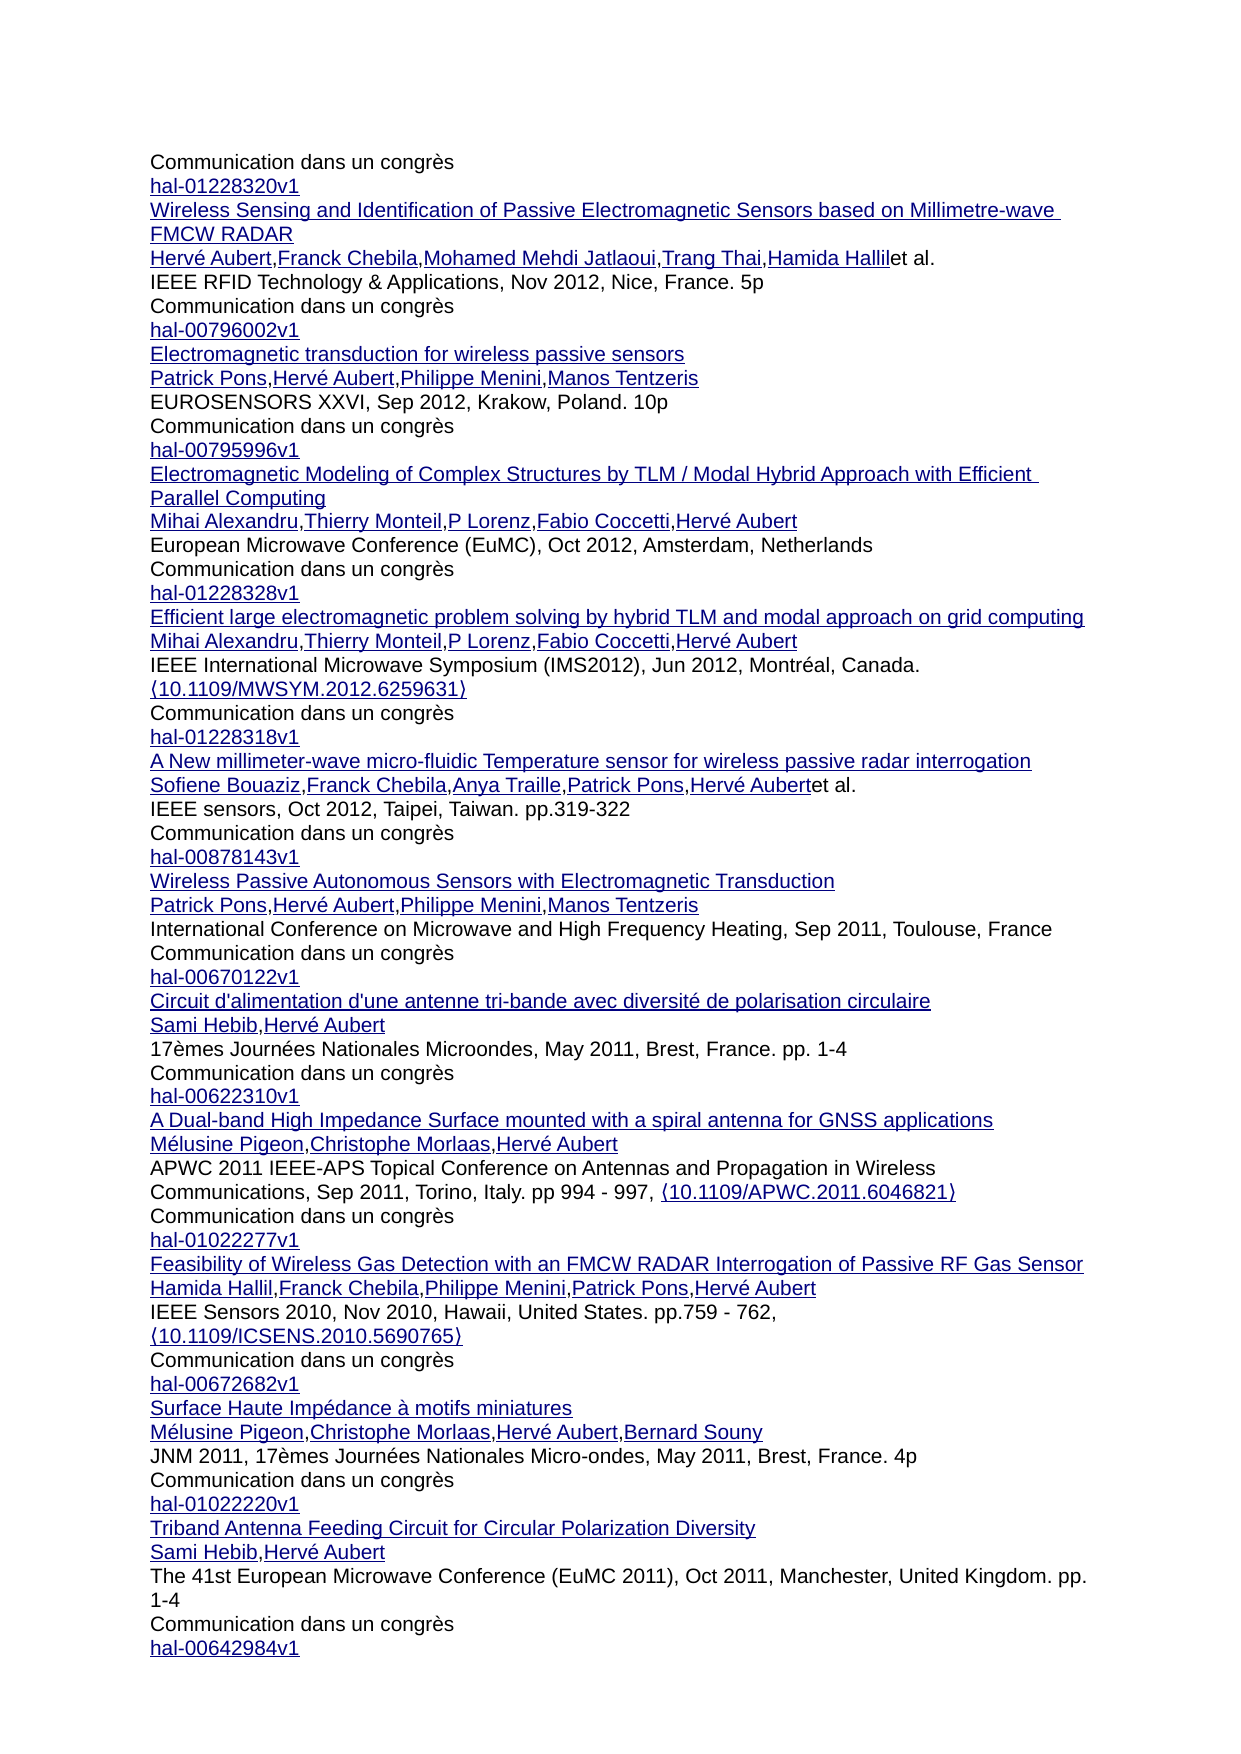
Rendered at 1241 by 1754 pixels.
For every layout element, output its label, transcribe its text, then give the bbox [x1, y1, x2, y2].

table_cell Wireless Passive Autonomous Sensors with Electromagnetic Transduction Patrick Pons,Hervé Aubert,Philippe Menini,Manos Tentzeris International Conference on Microwave and High Frequency Heating, Sep 2011, Toulouse, France Communication dans un congrès hal-00670122v1 [150, 869, 1090, 988]
table_cell Electromagnetic transduction for wireless passive sensors Patrick Pons,Hervé Aubert,Philippe Menini,Manos Tentzeris EUROSENSORS XXVI, Sep 2012, Krakow, Poland. 10p Communication dans un congrès hal-00795996v1 [150, 342, 1090, 461]
table_cell A Dual-band High Impedance Surface mounted with a spiral antenna for GNSS applications Mélusine Pigeon,Christophe Morlaas,Hervé Aubert APWC 2011 IEEE-APS Topical Conference on Antennas and Propagation in Wireless Communications, Sep 2011, Torino, Italy. pp 994 - 997, ⟨10.1109/APWC.2011.6046821⟩ Communication dans un congrès hal-01022277v1 [150, 1108, 1090, 1252]
table_cell Triband Antenna Feeding Circuit for Circular Polarization Diversity Sami Hebib,Hervé Aubert The 41st European Microwave Conference (EuMC 2011), Oct 2011, Manchester, United Kingdom. pp. 1-4 Communication dans un congrès hal-00642984v1 [150, 1516, 1090, 1659]
table_cell Surface Haute Impédance à motifs miniatures Mélusine Pigeon,Christophe Morlaas,Hervé Aubert,Bernard Souny JNM 2011, 17èmes Journées Nationales Micro-ondes, May 2011, Brest, France. 4p Communication dans un congrès hal-01022220v1 [150, 1396, 1090, 1516]
table_cell Feasibility of Wireless Gas Detection with an FMCW RADAR Interrogation of Passive RF Gas Sensor Hamida Hallil,Franck Chebila,Philippe Menini,Patrick Pons,Hervé Aubert IEEE Sensors 2010, Nov 2010, Hawaii, United States. pp.759 - 762, ⟨10.1109/ICSENS.2010.5690765⟩ Communication dans un congrès hal-00672682v1 [150, 1252, 1090, 1396]
table_cell Wireless Sensing and Identification of Passive Electromagnetic Sensors based on Millimetre-wave FMCW RADAR Hervé Aubert,Franck Chebila,Mohamed Mehdi Jatlaoui,Trang Thai,Hamida Hallilet al. IEEE RFID Technology & Applications, Nov 2012, Nice, France. 5p Communication dans un congrès hal-00796002v1 [150, 198, 1090, 342]
table_cell A New millimeter-wave micro-fluidic Temperature sensor for wireless passive radar interrogation Sofiene Bouaziz,Franck Chebila,Anya Traille,Patrick Pons,Hervé Aubertet al. IEEE sensors, Oct 2012, Taipei, Taiwan. pp.319-322 Communication dans un congrès hal-00878143v1 [150, 749, 1090, 869]
table_cell Circuit d'alimentation d'une antenne tri-bande avec diversité de polarisation circulaire Sami Hebib,Hervé Aubert 17èmes Journées Nationales Microondes, May 2011, Brest, France. pp. 1-4 Communication dans un congrès hal-00622310v1 [150, 989, 1090, 1108]
table_cell Communication dans un congrès hal-01228320v1 [150, 150, 1090, 198]
table_cell Electromagnetic Modeling of Complex Structures by TLM / Modal Hybrid Approach with Efficient Parallel Computing Mihai Alexandru,Thierry Monteil,P Lorenz,Fabio Coccetti,Hervé Aubert European Microwave Conference (EuMC), Oct 2012, Amsterdam, Netherlands Communication dans un congrès hal-01228328v1 [150, 461, 1090, 605]
table_cell Efficient large electromagnetic problem solving by hybrid TLM and modal approach on grid computing Mihai Alexandru,Thierry Monteil,P Lorenz,Fabio Coccetti,Hervé Aubert IEEE International Microwave Symposium (IMS2012), Jun 2012, Montréal, Canada. ⟨10.1109/MWSYM.2012.6259631⟩ Communication dans un congrès hal-01228318v1 [150, 605, 1090, 749]
